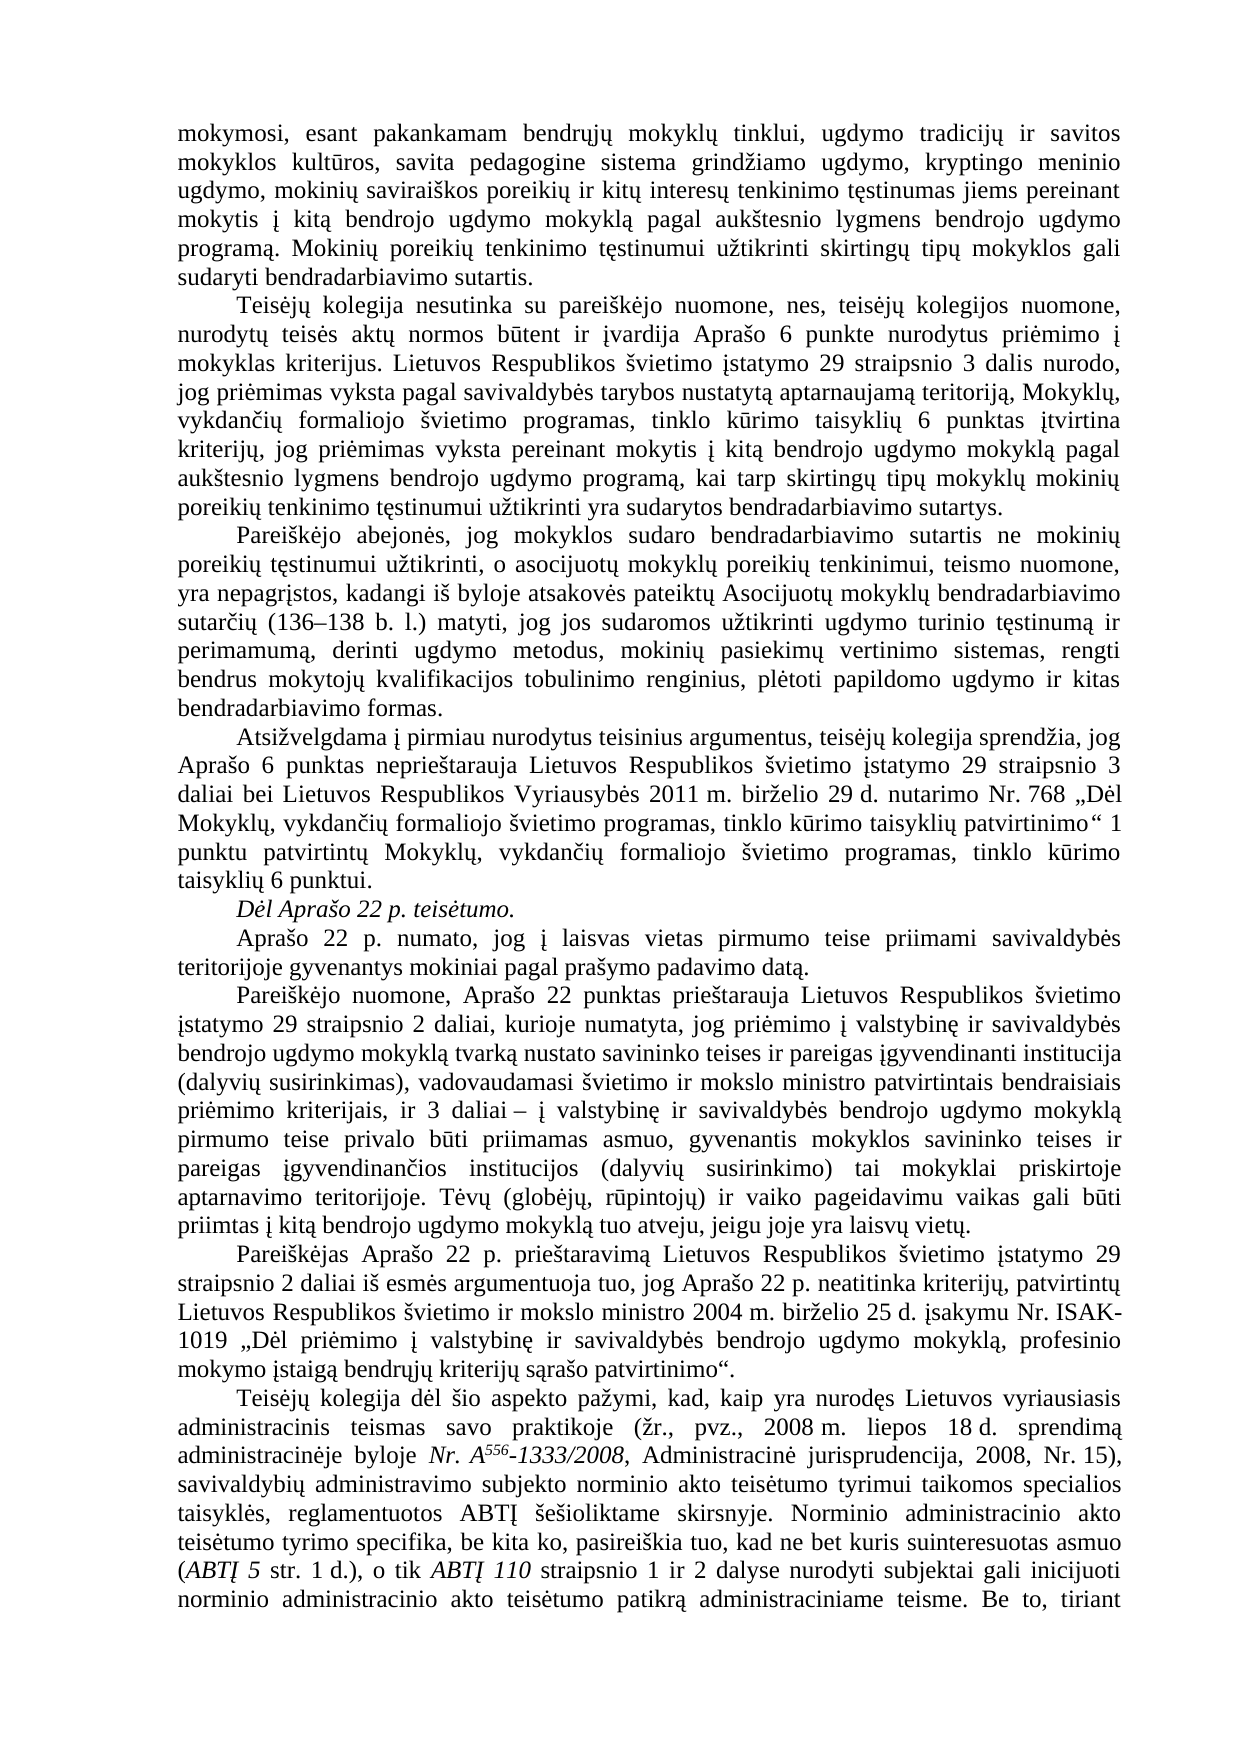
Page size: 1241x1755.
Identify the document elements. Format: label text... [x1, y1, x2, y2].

text Pareiškėjo abejonės, jog mokyklos sudaro bendradarbiavimo sutartis ne mokinių poreikių tęstinumui užtikrinti, o asocijuotų mokyklų poreikių tenkinimui, teismo nuomone, yra nepagrįstos, kadangi iš byloje atsakovės pateiktų Asocijuotų mokyklų bendradarbiavimo sutarčių (136–138 b. l.) matyti, jog jos sudaromos užtikrinti ugdymo turinio tęstinumą ir perimamumą, derinti ugdymo metodus, mokinių pasiekimų vertinimo sistemas, rengti bendrus mokytojų kvalifikacijos tobulinimo renginius, plėtoti papildomo ugdymo ir kitas bendradarbiavimo formas. [177, 521, 1122, 722]
text Pareiškėjas Aprašo 22 p. prieštaravimą Lietuvos Respublikos švietimo įstatymo 29 straipsnio 2 daliai iš esmės argumentuoja tuo, jog Aprašo 22 p. neatitinka kriterijų, patvirtintų Lietuvos Respublikos švietimo ir mokslo ministro 2004 m. birželio 25 d. įsakymu Nr. ISAK-1019 „Dėl priėmimo į valstybinę ir savivaldybės bendrojo ugdymo mokyklą, profesinio mokymo įstaigą bendrųjų kriterijų sąrašo patvirtinimo“. [177, 1239, 1122, 1383]
text Dėl Aprašo 22 p. teisėtumo. [177, 894, 1122, 923]
text Aprašo 22 p. numato, jog į laisvas vietas pirmumo teise priimami savivaldybės teritorijoje gyvenantys mokiniai pagal prašymo padavimo datą. [177, 923, 1122, 981]
text Teisėjų kolegija dėl šio aspekto pažymi, kad, kaip yra nurodęs Lietuvos vyriausiasis administracinis teismas savo praktikoje (žr., pvz., 2008 m. liepos 18 d. sprendimą administracinėje byloje Nr. A556-1333/2008, Administracinė jurisprudencija, 2008, Nr. 15), savivaldybių administravimo subjekto norminio akto teisėtumo tyrimui taikomos specialios taisyklės, reglamentuotos ABTĮ šešioliktame skirsnyje. Norminio administracinio akto teisėtumo tyrimo specifika, be kita ko, pasireiškia tuo, kad ne bet kuris suinteresuotas asmuo (ABTĮ 5 str. 1 d.), o tik ABTĮ 110 straipsnio 1 ir 2 dalyse nurodyti subjektai gali inicijuoti norminio administracinio akto teisėtumo patikrą administraciniame teisme. Be to, tiriant [177, 1383, 1122, 1613]
text Teisėjų kolegija nesutinka su pareiškėjo nuomone, nes, teisėjų kolegijos nuomone, nurodytų teisės aktų normos būtent ir įvardija Aprašo 6 punkte nurodytus priėmimo į mokyklas kriterijus. Lietuvos Respublikos švietimo įstatymo 29 straipsnio 3 dalis nurodo, jog priėmimas vyksta pagal savivaldybės tarybos nustatytą aptarnaujamą teritoriją, Mokyklų, vykdančių formaliojo švietimo programas, tinklo kūrimo taisyklių 6 punktas įtvirtina kriterijų, jog priėmimas vyksta pereinant mokytis į kitą bendrojo ugdymo mokyklą pagal aukštesnio lygmens bendrojo ugdymo programą, kai tarp skirtingų tipų mokyklų mokinių poreikių tenkinimo tęstinumui užtikrinti yra sudarytos bendradarbiavimo sutartys. [177, 291, 1122, 521]
text Pareiškėjo nuomone, Aprašo 22 punktas prieštarauja Lietuvos Respublikos švietimo įstatymo 29 straipsnio 2 daliai, kurioje numatyta, jog priėmimo į valstybinę ir savivaldybės bendrojo ugdymo mokyklą tvarką nustato savininko teises ir pareigas įgyvendinanti institucija (dalyvių susirinkimas), vadovaudamasi švietimo ir mokslo ministro patvirtintais bendraisiais priėmimo kriterijais, ir 3 daliai – į valstybinę ir savivaldybės bendrojo ugdymo mokyklą pirmumo teise privalo būti priimamas asmuo, gyvenantis mokyklos savininko teises ir pareigas įgyvendinančios institucijos (dalyvių susirinkimo) tai mokyklai priskirtoje aptarnavimo teritorijoje. Tėvų (globėjų, rūpintojų) ir vaiko pageidavimu vaikas gali būti priimtas į kitą bendrojo ugdymo mokyklą tuo atveju, jeigu joje yra laisvų vietų. [177, 981, 1122, 1239]
text Atsižvelgdama į pirmiau nurodytus teisinius argumentus, teisėjų kolegija sprendžia, jog Aprašo 6 punktas neprieštarauja Lietuvos Respublikos švietimo įstatymo 29 straipsnio 3 daliai bei Lietuvos Respublikos Vyriausybės 2011 m. birželio 29 d. nutarimo Nr. 768 „Dėl Mokyklų, vykdančių formaliojo švietimo programas, tinklo kūrimo taisyklių patvirtinimo“ 1 punktu patvirtintų Mokyklų, vykdančių formaliojo švietimo programas, tinklo kūrimo taisyklių 6 punktui. [177, 722, 1122, 894]
text mokymosi, esant pakankamam bendrųjų mokyklų tinklui, ugdymo tradicijų ir savitos mokyklos kultūros, savita pedagogine sistema grindžiamo ugdymo, kryptingo meninio ugdymo, mokinių saviraiškos poreikių ir kitų interesų tenkinimo tęstinumas jiems pereinant mokytis į kitą bendrojo ugdymo mokyklą pagal aukštesnio lygmens bendrojo ugdymo programą. Mokinių poreikių tenkinimo tęstinumui užtikrinti skirtingų tipų mokyklos gali sudaryti bendradarbiavimo sutartis. [177, 118, 1122, 291]
